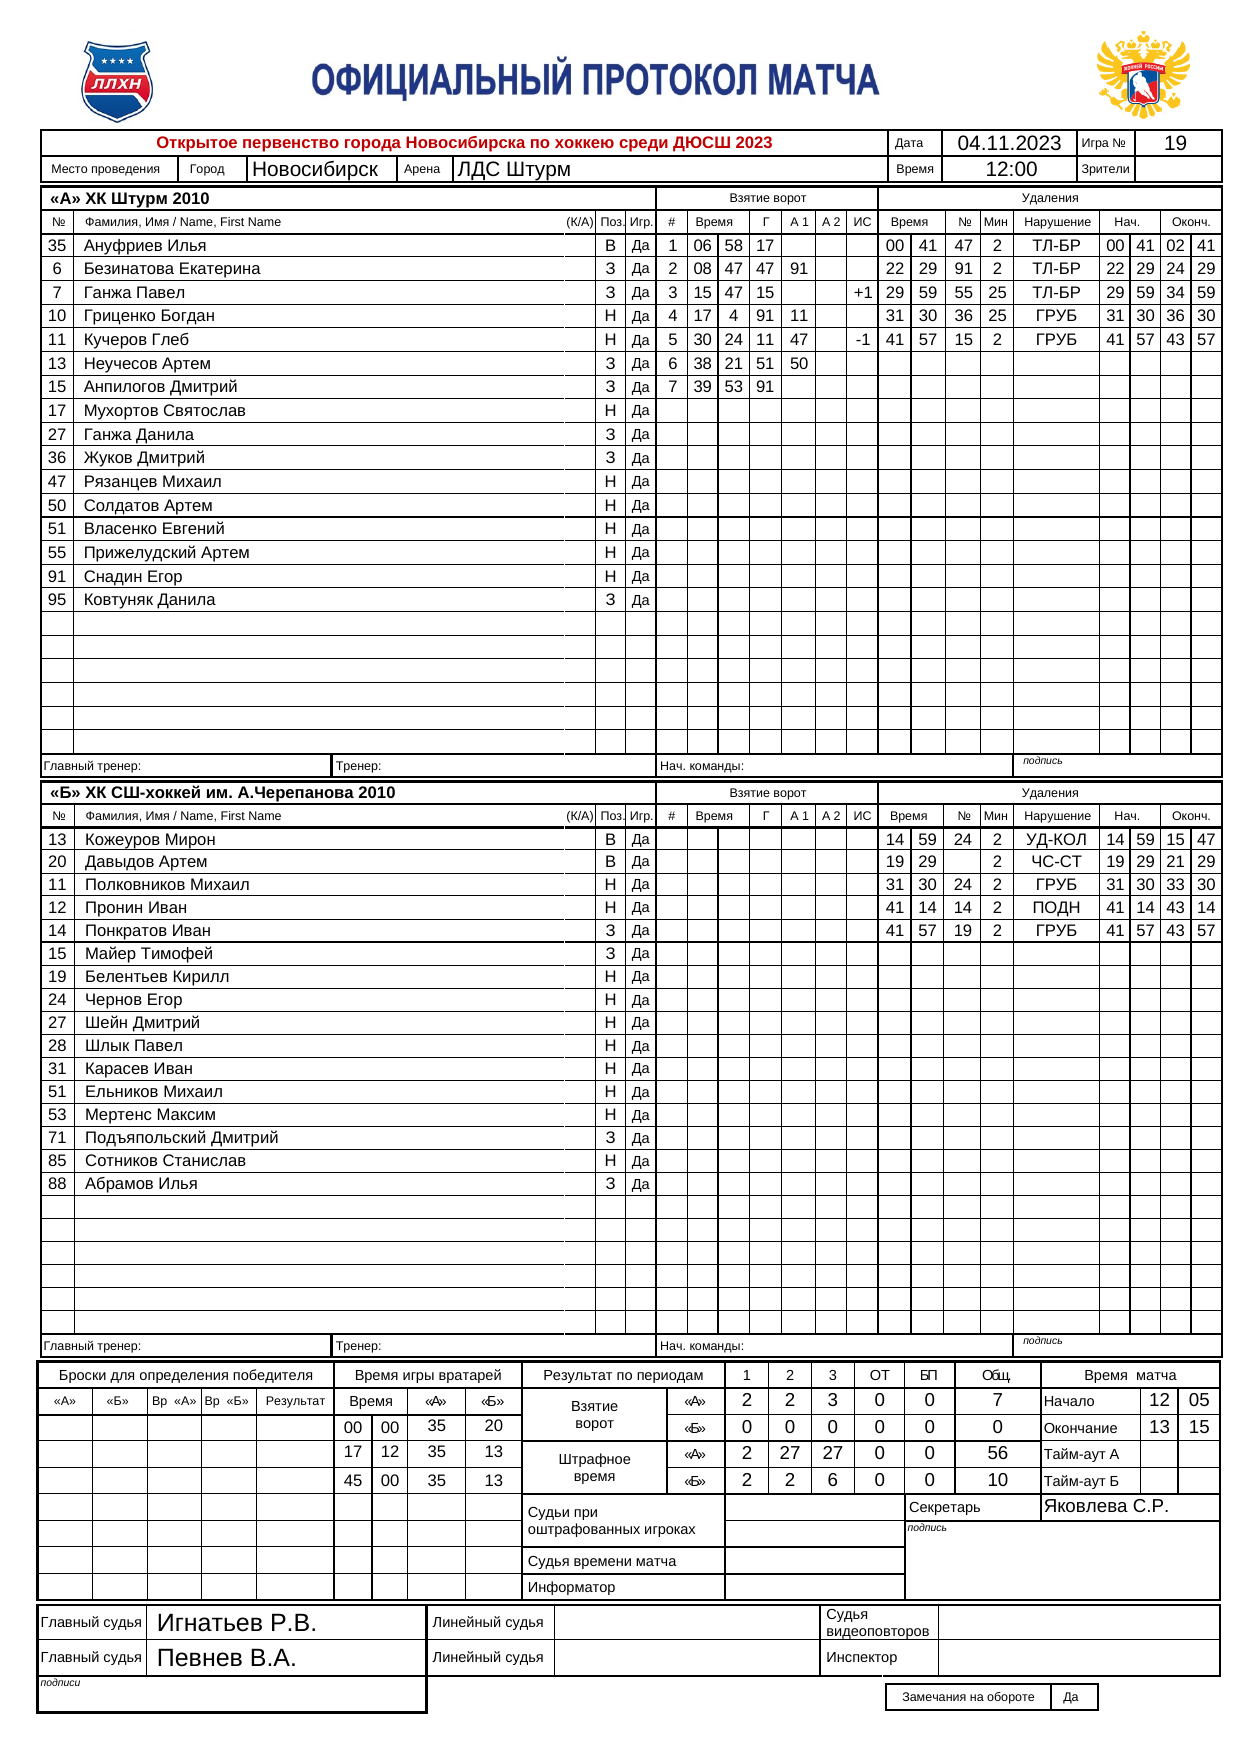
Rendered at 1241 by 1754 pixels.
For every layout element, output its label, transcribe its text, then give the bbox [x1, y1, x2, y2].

table_cell Снадин Егор [74, 565, 564, 587]
table_cell [912, 1035, 943, 1057]
table_cell [1192, 1288, 1221, 1310]
table_cell [750, 399, 781, 422]
table_cell [1100, 966, 1129, 987]
table_cell 15 [1161, 829, 1190, 849]
table_cell [719, 829, 749, 849]
table_cell 21 [1161, 850, 1190, 872]
table_cell [596, 1196, 625, 1218]
table_cell [657, 707, 687, 729]
table_cell [1161, 707, 1190, 729]
table_cell +1 [847, 281, 877, 303]
table_cell [782, 470, 815, 493]
table_cell [1014, 518, 1099, 540]
table_cell 2 [981, 850, 1013, 872]
table_header Взятие ворот [657, 783, 877, 803]
table_cell 41 [1131, 235, 1160, 256]
table_cell А 1 [782, 805, 815, 826]
table_cell [726, 1495, 904, 1520]
table_cell [879, 730, 910, 753]
table_cell [847, 470, 877, 493]
table_cell [1014, 730, 1099, 753]
table_cell [816, 446, 846, 469]
table_cell [1179, 1441, 1219, 1467]
table_cell [981, 1311, 1013, 1333]
table_cell [148, 1416, 201, 1440]
table_cell [782, 850, 815, 872]
table_cell 14 [912, 896, 943, 918]
table_cell [1100, 1012, 1129, 1033]
table_cell [912, 588, 945, 611]
table_cell [657, 943, 687, 964]
table_cell [847, 659, 877, 682]
table_cell Нач. команды: [657, 1335, 1012, 1356]
table_cell [657, 1196, 687, 1218]
table_cell [42, 659, 73, 682]
table_cell 56 [956, 1442, 1040, 1467]
table_cell [782, 659, 815, 682]
table_cell Да [626, 850, 655, 872]
table_cell [782, 1150, 815, 1172]
table_cell [688, 850, 717, 872]
table_cell 19 [1100, 850, 1129, 872]
table_cell [946, 565, 980, 587]
table_cell [1161, 943, 1190, 964]
table_cell [847, 588, 877, 611]
table_cell [74, 636, 564, 658]
table_cell [816, 1173, 846, 1195]
table_cell [257, 1574, 333, 1599]
table_cell [596, 1242, 625, 1264]
table_cell [816, 850, 846, 872]
table_cell [565, 565, 595, 587]
table_cell [373, 1521, 407, 1546]
table_cell 17 [688, 305, 717, 327]
table_cell [1100, 1058, 1129, 1079]
table_cell [1179, 1468, 1219, 1493]
table_header Броски для определения победителя [39, 1363, 333, 1387]
table_cell [1131, 966, 1160, 987]
table_cell [719, 636, 749, 658]
table_cell [1192, 730, 1221, 753]
table_cell [912, 352, 945, 374]
table_cell [719, 1265, 749, 1287]
table_cell [657, 588, 687, 611]
table_cell [1161, 989, 1190, 1011]
table_cell 31 [879, 874, 910, 895]
table_cell [626, 1311, 655, 1333]
table_cell [657, 683, 687, 706]
table_cell [1014, 683, 1099, 706]
table_header Время игры вратарей [335, 1363, 521, 1387]
table_cell Шлык Павел [75, 1035, 564, 1057]
table_cell [816, 636, 846, 658]
table_cell [1161, 966, 1190, 987]
table_cell [782, 1265, 815, 1287]
table_cell [847, 850, 877, 872]
table_cell [1131, 423, 1160, 445]
table_cell [726, 1575, 904, 1599]
table_cell [847, 235, 877, 256]
table_cell Секретарь [906, 1495, 1040, 1520]
table_cell 5 [657, 328, 687, 351]
table_cell [42, 730, 73, 753]
table_cell [946, 423, 980, 445]
table_cell [1136, 157, 1221, 181]
table_cell З [596, 943, 625, 964]
table_cell 11 [782, 305, 815, 327]
table_cell [1100, 1150, 1129, 1172]
table_cell [596, 683, 625, 706]
table_cell 29 [912, 850, 943, 872]
table_cell Да [626, 588, 655, 611]
table_cell 91 [946, 257, 980, 280]
table_cell [782, 612, 815, 634]
table_cell [626, 1242, 655, 1264]
table_cell [946, 707, 980, 729]
table_cell [750, 943, 781, 964]
table_cell [750, 446, 781, 469]
table_cell [719, 1104, 749, 1126]
table_cell [816, 352, 846, 374]
table_cell [1192, 1081, 1221, 1103]
table_cell [1131, 1035, 1160, 1057]
table_cell [879, 683, 910, 706]
table_cell [981, 1081, 1013, 1103]
table_cell [981, 1012, 1013, 1033]
table_cell Взятие ворот [523, 1389, 666, 1440]
table_cell [42, 636, 73, 658]
table_cell ГРУБ [1014, 328, 1099, 351]
table_cell [750, 470, 781, 493]
table_cell [816, 328, 846, 351]
table_cell [657, 874, 687, 895]
table_cell 13 [42, 352, 73, 374]
table_cell Понкратов Иван [75, 920, 564, 941]
table_cell подпись [1014, 755, 1221, 776]
table_cell [1014, 966, 1099, 987]
table_cell [1131, 1127, 1160, 1149]
table_cell [719, 446, 749, 469]
table_cell [688, 423, 717, 445]
table_cell [782, 588, 815, 611]
table_cell Нач. [1100, 211, 1160, 233]
table_cell [688, 1288, 717, 1310]
table_cell Да [626, 494, 655, 516]
table_cell Власенко Евгений [74, 518, 564, 540]
table_cell 7 [956, 1389, 1040, 1413]
table_cell 57 [912, 328, 945, 351]
table_cell 0 [769, 1415, 811, 1440]
table_cell [688, 874, 717, 895]
table_cell [782, 1081, 815, 1103]
table_cell [1161, 1012, 1190, 1033]
table_cell [565, 1035, 595, 1057]
table_cell [981, 541, 1013, 564]
table_cell Мин [981, 211, 1013, 233]
table_cell [39, 1574, 92, 1599]
table_cell 41 [1100, 896, 1129, 918]
table_cell 4 [719, 305, 749, 327]
table_header 3 [812, 1363, 854, 1387]
table_cell 31 [1100, 874, 1129, 895]
table_cell [565, 612, 595, 634]
table_cell [912, 636, 945, 658]
table_cell [719, 423, 749, 445]
table_cell Н [596, 399, 625, 422]
table_cell [912, 1219, 943, 1241]
table_cell [1192, 494, 1221, 516]
table_cell [1192, 1012, 1221, 1033]
table_cell Да [626, 423, 655, 445]
table_cell [1192, 943, 1221, 964]
table_cell [981, 494, 1013, 516]
table_cell [565, 707, 595, 729]
table_cell [565, 1127, 595, 1149]
table_cell [626, 612, 655, 634]
table_cell [847, 352, 877, 374]
table_cell 24 [944, 829, 980, 849]
table_cell [816, 707, 846, 729]
table_cell [879, 1127, 910, 1149]
table_header 2 [769, 1363, 811, 1387]
table_cell [688, 989, 717, 1011]
table_cell [1161, 352, 1190, 374]
table_cell [981, 989, 1013, 1011]
table_cell [847, 1127, 877, 1149]
table_cell 47 [782, 328, 815, 351]
table_cell [719, 1196, 749, 1218]
table_cell [847, 1196, 877, 1218]
table_cell [1192, 1242, 1221, 1264]
table_header Игра № [1078, 131, 1134, 155]
table_cell [688, 730, 717, 753]
table_cell Судья времени матча [523, 1548, 724, 1573]
table_cell Н [596, 565, 625, 587]
table_cell [1192, 1173, 1221, 1195]
table_cell 95 [42, 588, 73, 611]
table_cell [782, 896, 815, 918]
table_cell [719, 1242, 749, 1264]
table_cell «Б» [668, 1468, 724, 1493]
table_cell [657, 896, 687, 918]
table_cell [816, 612, 846, 634]
table_cell Поз. [596, 211, 625, 233]
table_cell [1161, 612, 1190, 634]
table_cell З [596, 423, 625, 445]
table_cell [782, 920, 815, 941]
table_cell 41 [879, 328, 910, 351]
table_cell [946, 399, 980, 422]
table_cell Главный тренер: [42, 1335, 330, 1356]
table_cell [688, 446, 717, 469]
table_cell [1131, 943, 1160, 964]
table_cell 34 [1161, 281, 1190, 303]
table_cell [688, 1127, 717, 1149]
table_cell Город [179, 157, 246, 181]
table_cell Да [626, 1035, 655, 1057]
table_cell [39, 1416, 92, 1440]
table_cell [981, 352, 1013, 374]
table_cell [657, 730, 687, 753]
table_cell № [946, 211, 980, 233]
table_header ОТ [855, 1363, 904, 1387]
table_cell [912, 1012, 943, 1033]
table_cell [944, 1150, 980, 1172]
table_cell [1192, 636, 1221, 658]
table_cell [1131, 1173, 1160, 1195]
table_cell [719, 470, 749, 493]
table_cell 24 [944, 874, 980, 895]
table_cell [1131, 1196, 1160, 1218]
table_cell [782, 518, 815, 540]
table_cell [816, 494, 846, 516]
table_cell [782, 1035, 815, 1057]
table_cell 2 [726, 1442, 768, 1467]
table_cell [816, 1288, 846, 1310]
table_cell Н [596, 989, 625, 1011]
table_cell [847, 707, 877, 729]
table_cell [39, 1468, 92, 1493]
table_cell [1161, 1219, 1190, 1241]
table_cell 31 [879, 305, 910, 327]
table_cell [93, 1574, 147, 1599]
table_cell 45 [335, 1468, 371, 1493]
table_cell Н [596, 328, 625, 351]
table_cell [202, 1547, 256, 1573]
table_cell 41 [879, 920, 910, 941]
table_cell [93, 1521, 147, 1546]
table_cell 85 [42, 1150, 74, 1172]
table_cell [816, 1219, 846, 1241]
table_cell [1161, 1104, 1190, 1126]
table_cell [782, 399, 815, 422]
table_cell [719, 1058, 749, 1079]
table_cell [847, 683, 877, 706]
table_cell [1014, 659, 1099, 682]
table_cell [750, 683, 781, 706]
table_cell [816, 989, 846, 1011]
table_cell ГРУБ [1014, 874, 1099, 895]
table_cell 35 [408, 1441, 465, 1467]
table_cell 27 [769, 1442, 811, 1467]
table_cell 43 [1161, 328, 1190, 351]
table_cell А 2 [816, 211, 846, 233]
table_cell 20 [466, 1416, 521, 1440]
table_cell З [596, 281, 625, 303]
table_cell 2 [981, 235, 1013, 256]
table_cell [719, 1311, 749, 1333]
table_cell 91 [750, 305, 781, 327]
table_cell [565, 494, 595, 516]
table_cell З [596, 376, 625, 398]
table_cell [816, 1242, 846, 1264]
table_cell [1141, 1468, 1177, 1493]
table_cell [657, 1012, 687, 1033]
table_cell [1100, 376, 1129, 398]
table_cell [981, 470, 1013, 493]
table_cell [879, 1150, 910, 1172]
table_cell [939, 1640, 1219, 1675]
table_cell [93, 1468, 147, 1493]
table_cell Тайм-аут Б [1042, 1468, 1140, 1493]
table_cell [39, 1521, 92, 1546]
table_cell «А» [668, 1389, 724, 1413]
table_cell [257, 1521, 333, 1546]
table_cell [782, 1173, 815, 1195]
table_cell [1100, 423, 1129, 445]
table_cell Безинатова Екатерина [74, 257, 564, 280]
table_cell 47 [946, 235, 980, 256]
table_cell [74, 683, 564, 706]
table_cell Тренер: [333, 755, 655, 776]
table_cell «А» [408, 1389, 465, 1413]
table_cell [565, 874, 595, 895]
table_cell [981, 565, 1013, 587]
table_cell «Б» [668, 1415, 724, 1440]
table_cell [39, 1494, 92, 1520]
table_cell 0 [855, 1442, 904, 1467]
table_cell [1131, 636, 1160, 658]
table_cell [750, 1127, 781, 1149]
table_cell 24 [719, 328, 749, 351]
table_cell [688, 1150, 717, 1172]
table_cell [879, 612, 910, 634]
table_cell [879, 1035, 910, 1057]
table_cell [1100, 636, 1129, 658]
table_cell [42, 1311, 74, 1333]
table_cell [596, 1311, 625, 1333]
table_cell Да [626, 328, 655, 351]
table_cell [565, 896, 595, 918]
table_cell [782, 376, 815, 398]
table_cell [847, 1058, 877, 1079]
table_cell [782, 1104, 815, 1126]
table_cell [1192, 707, 1221, 729]
table_cell [912, 470, 945, 493]
table_cell [946, 659, 980, 682]
table_header 04.11.2023 [943, 131, 1076, 155]
table_cell [688, 399, 717, 422]
table_cell [408, 1494, 465, 1520]
table_cell [565, 1012, 595, 1033]
table_cell Шейн Дмитрий [75, 1012, 564, 1033]
table_cell [1131, 1242, 1160, 1264]
table_cell 12 [42, 896, 74, 918]
table_cell [1192, 541, 1221, 564]
table_cell [335, 1521, 371, 1546]
table_cell [202, 1574, 256, 1599]
table_cell 36 [1161, 305, 1190, 327]
table_cell [657, 1288, 687, 1310]
table_cell [565, 920, 595, 941]
table_cell Да [626, 1150, 655, 1172]
table_cell [816, 966, 846, 987]
table_cell [1192, 659, 1221, 682]
table_cell 57 [1192, 920, 1221, 941]
table_cell [688, 920, 717, 941]
table_cell 59 [912, 829, 943, 849]
table_cell [1100, 1265, 1129, 1287]
table_cell [688, 612, 717, 634]
table_cell [981, 707, 1013, 729]
table_cell [688, 1173, 717, 1195]
table_cell 14 [1131, 896, 1160, 918]
table_cell # [657, 805, 687, 826]
table_cell [946, 612, 980, 634]
table_cell [1014, 1288, 1099, 1310]
table_cell [719, 966, 749, 987]
table_cell [912, 494, 945, 516]
table_cell [1161, 1127, 1190, 1149]
table_cell Нач. [1100, 805, 1160, 826]
table_cell [847, 730, 877, 753]
table_cell [847, 920, 877, 941]
table_cell [750, 1311, 781, 1333]
table_cell [1161, 1242, 1190, 1264]
table_cell [782, 1242, 815, 1264]
table_cell [719, 399, 749, 422]
table_cell Штрафное время [523, 1442, 666, 1493]
table_cell 22 [1100, 257, 1129, 280]
table_cell 71 [42, 1127, 74, 1149]
table_cell [719, 943, 749, 964]
table_cell 11 [42, 328, 73, 351]
table_cell 41 [1192, 235, 1221, 256]
table_cell [1131, 1012, 1160, 1033]
table_cell [1100, 565, 1129, 587]
table_cell Главный тренер: [42, 755, 330, 776]
table_cell Да [626, 1058, 655, 1079]
table_cell [981, 659, 1013, 682]
table_cell [847, 1081, 877, 1103]
table_cell [816, 1058, 846, 1079]
table_cell Зрители [1078, 157, 1134, 181]
table_cell [816, 305, 846, 327]
table_cell [981, 1150, 1013, 1172]
table_cell [75, 1288, 564, 1310]
table_cell [782, 281, 815, 303]
table_cell [847, 1012, 877, 1033]
table_cell 29 [1100, 281, 1129, 303]
table_cell Нарушение [1014, 805, 1099, 826]
table_cell [750, 494, 781, 516]
table_cell [1192, 423, 1221, 445]
table_cell [1014, 446, 1099, 469]
table_cell 19 [944, 920, 980, 941]
table_cell [148, 1574, 201, 1599]
table_cell [555, 1640, 819, 1675]
table_cell [1192, 588, 1221, 611]
table_cell «Б » [466, 1389, 521, 1413]
table_cell [565, 281, 595, 303]
table_cell [657, 470, 687, 493]
table_cell [946, 541, 980, 564]
table_cell [1131, 1104, 1160, 1126]
table_cell Да [626, 446, 655, 469]
table_cell Мухортов Святослав [74, 399, 564, 422]
table_cell [657, 565, 687, 587]
table_cell [816, 399, 846, 422]
table_cell Да [626, 565, 655, 587]
table_cell [879, 1058, 910, 1079]
table_cell [847, 943, 877, 964]
table_cell ГРУБ [1014, 305, 1099, 327]
table_cell 91 [750, 376, 781, 398]
table_header Взятие ворот [657, 188, 877, 209]
table_cell 39 [688, 376, 717, 398]
table_cell [981, 943, 1013, 964]
table_cell [750, 1035, 781, 1057]
table_cell [816, 1081, 846, 1103]
table_cell [657, 399, 687, 422]
table_cell 13 [42, 829, 74, 849]
table_cell [565, 328, 595, 351]
table_cell Н [596, 305, 625, 327]
table_cell 7 [657, 376, 687, 398]
table_cell [981, 636, 1013, 658]
table_cell 6 [812, 1468, 854, 1493]
table_cell [816, 730, 846, 753]
table_cell [816, 541, 846, 564]
table_cell [944, 1311, 980, 1333]
table_cell [782, 235, 815, 256]
table_cell [657, 1127, 687, 1149]
table_cell [847, 1265, 877, 1287]
table_cell 2 [981, 829, 1013, 849]
table_header Результат по периодам [523, 1363, 724, 1387]
table_cell [782, 541, 815, 564]
table_cell [946, 518, 980, 540]
table_cell [1131, 659, 1160, 682]
table_cell [883, 1677, 1220, 1681]
table_cell [847, 1219, 877, 1241]
table_cell [879, 1311, 910, 1333]
table_cell [565, 659, 595, 682]
table_cell [1192, 683, 1221, 706]
table_cell [719, 920, 749, 941]
table_cell 57 [1131, 328, 1160, 351]
table_cell [719, 1035, 749, 1057]
table_cell 7 [42, 281, 73, 303]
table_cell [1100, 588, 1129, 611]
table_cell [981, 966, 1013, 987]
table_cell [565, 829, 595, 849]
table_cell [719, 989, 749, 1011]
table_cell [847, 989, 877, 1011]
table_cell Да [626, 518, 655, 540]
table_cell [1161, 423, 1190, 445]
table_cell [912, 707, 945, 729]
table_cell [626, 1196, 655, 1218]
table_cell [782, 423, 815, 445]
table_cell [981, 1173, 1013, 1195]
table_cell 12:00 [943, 157, 1076, 181]
table_cell [373, 1574, 407, 1599]
table_cell [1192, 1150, 1221, 1172]
table_cell [657, 1173, 687, 1195]
table_cell [148, 1521, 201, 1546]
table_cell [816, 1150, 846, 1172]
table_cell Тайм-аут А [1042, 1441, 1140, 1467]
table_cell [782, 943, 815, 964]
table_cell [1014, 1012, 1099, 1033]
table_cell [1100, 1242, 1129, 1264]
table_cell [565, 1311, 595, 1333]
table_cell [879, 707, 910, 729]
table_cell [688, 1311, 717, 1333]
table_cell З [596, 257, 625, 280]
table_cell ТЛ-БР [1014, 281, 1099, 303]
table_cell [750, 1081, 781, 1103]
table_cell [1100, 1081, 1129, 1103]
table_header БП [905, 1363, 954, 1387]
table_cell 30 [1131, 874, 1160, 895]
table_cell Неучесов Артем [74, 352, 564, 374]
table_cell [981, 1058, 1013, 1079]
table_cell [750, 730, 781, 753]
table_cell [981, 399, 1013, 422]
table_cell [879, 352, 910, 374]
table_cell [1161, 446, 1190, 469]
table_cell Да [626, 1104, 655, 1126]
table_cell [944, 966, 980, 987]
table_cell 55 [946, 281, 980, 303]
table_cell [42, 612, 73, 634]
table_cell [912, 989, 943, 1011]
table_cell З [596, 588, 625, 611]
table_cell [1192, 376, 1221, 398]
table_cell Поз. [596, 805, 625, 826]
table_cell [42, 707, 73, 729]
table_cell [1131, 494, 1160, 516]
table_cell [565, 966, 595, 987]
table_cell [1100, 1196, 1129, 1218]
table_cell [1014, 1104, 1099, 1126]
table_cell [816, 1104, 846, 1126]
table_cell 25 [981, 281, 1013, 303]
table_cell [782, 1311, 815, 1333]
table_cell Вр «А» [148, 1389, 201, 1413]
table_cell [688, 683, 717, 706]
table_cell Кожеуров Мирон [75, 829, 564, 849]
table_cell Время [688, 211, 749, 233]
table_cell [782, 1058, 815, 1079]
table_cell [39, 1547, 92, 1573]
table_cell [1100, 1127, 1129, 1149]
table_cell [257, 1494, 333, 1520]
table_cell [719, 1081, 749, 1103]
table_cell 58 [719, 235, 749, 256]
table_cell [1131, 446, 1160, 469]
table_cell 0 [855, 1415, 904, 1440]
table_cell [565, 305, 595, 327]
table_cell # [657, 211, 687, 233]
table_cell [466, 1574, 521, 1599]
table_cell [1014, 612, 1099, 634]
table_cell 30 [1192, 305, 1221, 327]
table_cell [42, 1219, 74, 1241]
table_cell [1014, 399, 1099, 422]
table_cell [847, 1242, 877, 1264]
table_cell 43 [1161, 920, 1190, 941]
table_header Удаления [879, 783, 1221, 803]
table_cell [847, 423, 877, 445]
table_cell 59 [1192, 281, 1221, 303]
table_cell Оконч. [1161, 211, 1221, 233]
table_cell [946, 446, 980, 469]
table_cell В [596, 850, 625, 872]
table_cell 12 [1141, 1389, 1177, 1413]
table_cell [847, 636, 877, 658]
table_cell [335, 1494, 371, 1520]
table_cell [1131, 707, 1160, 729]
table_cell [1192, 1035, 1221, 1057]
table_cell Да [626, 305, 655, 327]
table_cell [565, 352, 595, 374]
table_cell [1014, 541, 1099, 564]
table_cell 30 [912, 305, 945, 327]
table_cell [565, 1242, 595, 1264]
table_cell [879, 494, 910, 516]
table_cell 53 [719, 376, 749, 398]
table_cell [782, 446, 815, 469]
table_cell [946, 683, 980, 706]
table_cell [1192, 399, 1221, 422]
table_cell [719, 1219, 749, 1241]
table_cell Белентьев Кирилл [75, 966, 564, 987]
table_cell [750, 850, 781, 872]
table_cell Н [596, 470, 625, 493]
table_cell 29 [1131, 257, 1160, 280]
table_cell № [42, 211, 73, 233]
table_cell [1100, 1035, 1129, 1057]
table_cell З [596, 446, 625, 469]
table_cell [912, 399, 945, 422]
table_cell [912, 1150, 943, 1172]
table_cell [596, 612, 625, 634]
table_cell [879, 446, 910, 469]
table_cell 38 [688, 352, 717, 374]
table_cell [816, 829, 846, 849]
table_cell [1192, 352, 1221, 374]
table_cell [657, 1081, 687, 1103]
table_cell [750, 707, 781, 729]
table_cell 27 [812, 1442, 854, 1467]
table_cell [657, 1104, 687, 1126]
table_cell [1099, 1682, 1220, 1711]
table_cell [1014, 989, 1099, 1011]
table_cell [750, 966, 781, 987]
table_cell № [944, 805, 980, 826]
table_cell 15 [42, 943, 74, 964]
table_cell [565, 376, 595, 398]
table_cell [912, 612, 945, 634]
table_cell [257, 1416, 333, 1440]
table_cell [782, 966, 815, 987]
table_cell [1100, 612, 1129, 634]
table_cell [879, 943, 910, 964]
table_cell [912, 541, 945, 564]
table_cell [726, 1521, 904, 1546]
table_cell 51 [750, 352, 781, 374]
table_cell [1161, 399, 1190, 422]
table_cell 22 [879, 257, 910, 280]
table_cell 10 [42, 305, 73, 327]
table_cell [657, 1150, 687, 1172]
table_cell [816, 423, 846, 445]
table_cell З [596, 1127, 625, 1149]
table_cell [944, 1081, 980, 1103]
table_cell [782, 1219, 815, 1241]
table_cell «Б» [93, 1389, 147, 1413]
table_cell 17 [335, 1441, 371, 1467]
table_cell [1192, 470, 1221, 493]
table_cell Ганжа Павел [74, 281, 564, 303]
table_cell Судьи при оштрафованных игроках [523, 1495, 724, 1546]
table_cell [1192, 1058, 1221, 1079]
table_cell [1161, 1173, 1190, 1195]
table_cell [719, 1288, 749, 1310]
table_cell [1014, 1173, 1099, 1195]
table_cell [816, 1196, 846, 1218]
table_cell [816, 376, 846, 398]
table_cell подпись [906, 1522, 1219, 1599]
table_cell 15 [946, 328, 980, 351]
table_cell [626, 730, 655, 753]
table_cell [1192, 518, 1221, 540]
table_cell 27 [42, 423, 73, 445]
table_cell [944, 1288, 980, 1310]
table_cell 47 [1192, 829, 1221, 849]
table_cell -1 [847, 328, 877, 351]
table_cell [688, 1242, 717, 1264]
table_cell [1161, 1265, 1190, 1287]
table_cell 0 [726, 1415, 768, 1440]
table_cell [42, 1242, 74, 1264]
table_cell 29 [1192, 257, 1221, 280]
table_cell [750, 896, 781, 918]
table_cell Ельников Михаил [75, 1081, 564, 1103]
table_cell [750, 1012, 781, 1033]
picture [5, 28, 1197, 129]
table_cell [1100, 1219, 1129, 1241]
table_cell № [42, 805, 74, 826]
table_cell [596, 707, 625, 729]
table_cell [1100, 1288, 1129, 1310]
table_cell [1161, 376, 1190, 398]
table_cell [946, 636, 980, 658]
table_cell [688, 1265, 717, 1287]
table_cell Время [879, 211, 945, 233]
table_cell [1161, 683, 1190, 706]
table_cell [847, 305, 877, 327]
table_cell [946, 470, 980, 493]
table_cell [1161, 1035, 1190, 1057]
table_cell [657, 612, 687, 634]
table_cell Фамилия, Имя / Name, First Name [75, 805, 565, 826]
table_cell [74, 707, 564, 729]
table_cell [1131, 1288, 1160, 1310]
table_cell [912, 966, 943, 987]
table_cell 17 [42, 399, 73, 422]
table_cell 1 [657, 235, 687, 256]
table_cell [1014, 1265, 1099, 1287]
table_cell [75, 1219, 564, 1241]
table_cell 6 [42, 257, 73, 280]
table_cell [1131, 399, 1160, 422]
table_cell 35 [408, 1468, 465, 1493]
table_cell [466, 1547, 521, 1573]
table_cell [944, 1104, 980, 1126]
table_cell [657, 636, 687, 658]
table_cell [1014, 1035, 1099, 1057]
table_cell [782, 565, 815, 587]
table_cell [1014, 636, 1099, 658]
table_cell 59 [912, 281, 945, 303]
table_cell 0 [812, 1415, 854, 1440]
table_cell [944, 850, 980, 872]
table_cell [981, 730, 1013, 753]
table_cell [565, 1104, 595, 1126]
table_cell Пронин Иван [75, 896, 564, 918]
table_cell [782, 707, 815, 729]
table_cell Прижелудский Артем [74, 541, 564, 564]
table_cell [879, 1104, 910, 1126]
table_cell [565, 989, 595, 1011]
table_cell [657, 1265, 687, 1287]
table_cell [981, 1242, 1013, 1264]
table_cell [847, 1288, 877, 1310]
table_cell [879, 659, 910, 682]
table_header «Б» ХК СШ-хоккей им. А.Черепанова 2010 [42, 783, 655, 803]
table_cell З [596, 1173, 625, 1195]
table_cell [1131, 989, 1160, 1011]
table_cell [565, 1173, 595, 1195]
table_cell [816, 257, 846, 280]
table_cell [719, 1012, 749, 1033]
table_cell [75, 1242, 564, 1264]
table_cell УД-КОЛ [1014, 829, 1099, 849]
table_cell 19 [879, 850, 910, 872]
table_cell [565, 683, 595, 706]
table_cell 14 [944, 896, 980, 918]
table_cell [688, 518, 717, 540]
table_cell [981, 446, 1013, 469]
table_cell [750, 1058, 781, 1079]
table_cell Анпилогов Дмитрий [74, 376, 564, 398]
table_cell [1100, 446, 1129, 469]
table_cell Н [596, 874, 625, 895]
table_cell [565, 541, 595, 564]
table_cell [879, 1288, 910, 1310]
table_header Время матча [1042, 1363, 1219, 1387]
table_cell Кучеров Глеб [74, 328, 564, 351]
table_cell Да [626, 943, 655, 964]
table_cell 14 [42, 920, 74, 941]
table_cell 31 [1100, 305, 1129, 327]
table_cell [93, 1441, 147, 1467]
table_cell 00 [1100, 235, 1129, 256]
table_cell 11 [42, 874, 74, 895]
table_cell З [596, 920, 625, 941]
table_cell [782, 1127, 815, 1149]
table_cell Карасев Иван [75, 1058, 564, 1079]
table_cell [782, 1012, 815, 1033]
table_cell [847, 494, 877, 516]
table_cell [782, 730, 815, 753]
table_cell 27 [42, 1012, 74, 1033]
table_cell Да [626, 1127, 655, 1149]
table_cell [912, 1196, 943, 1218]
table_cell [816, 659, 846, 682]
table_cell 2 [981, 257, 1013, 280]
table_cell [816, 920, 846, 941]
table_cell [1131, 588, 1160, 611]
table_cell [981, 376, 1013, 398]
table_cell [912, 423, 945, 445]
table_cell 25 [981, 305, 1013, 327]
table_cell [750, 1242, 781, 1264]
table_cell [944, 1265, 980, 1287]
table_cell [257, 1441, 333, 1467]
table_cell [1131, 1081, 1160, 1103]
table_cell [719, 1150, 749, 1172]
table_cell 2 [981, 874, 1013, 895]
table_header Дата [889, 131, 941, 155]
table_cell Да [626, 1012, 655, 1033]
table_cell [847, 1150, 877, 1172]
table_cell [1161, 1196, 1190, 1218]
table_cell 29 [1131, 850, 1160, 872]
table_cell Да [626, 541, 655, 564]
table_header Удаления [879, 188, 1221, 209]
table_cell Да [626, 1173, 655, 1195]
table_cell [981, 1219, 1013, 1241]
table_cell [879, 1242, 910, 1264]
table_cell [912, 730, 945, 753]
table_cell [981, 612, 1013, 634]
table_cell [626, 1219, 655, 1241]
table_cell [1014, 1242, 1099, 1264]
table_cell [42, 1196, 74, 1218]
table_cell [1161, 518, 1190, 540]
table_cell 41 [879, 896, 910, 918]
table_cell 3 [812, 1389, 854, 1413]
table_cell [257, 1547, 333, 1573]
table_cell [1161, 541, 1190, 564]
table_cell [657, 446, 687, 469]
table_cell [657, 1219, 687, 1241]
table_cell [912, 1127, 943, 1149]
table_cell [42, 683, 73, 706]
table_cell [912, 565, 945, 587]
table_cell [74, 612, 564, 634]
table_cell [1161, 470, 1190, 493]
table_cell Инспектор [821, 1640, 938, 1675]
table_cell [1192, 1311, 1221, 1333]
table_cell 00 [373, 1468, 407, 1493]
table_cell 47 [719, 257, 749, 280]
table_cell [1014, 1081, 1099, 1103]
table_cell [782, 683, 815, 706]
table_cell [879, 376, 910, 398]
table_cell Да [626, 920, 655, 941]
table_cell [565, 399, 595, 422]
table_cell Да [626, 399, 655, 422]
table_cell [39, 1441, 92, 1467]
table_cell 2 [981, 920, 1013, 941]
table_cell [466, 1494, 521, 1520]
table_cell [946, 376, 980, 398]
table_cell 36 [946, 305, 980, 327]
table_cell [981, 423, 1013, 445]
table_cell [1161, 1150, 1190, 1172]
table_cell 2 [769, 1468, 811, 1493]
table_cell [719, 896, 749, 918]
table_cell 15 [750, 281, 781, 303]
table_cell В [596, 235, 625, 256]
table_cell [782, 636, 815, 658]
table_cell [847, 446, 877, 469]
table_cell 50 [42, 494, 73, 516]
table_cell (К/А) [565, 211, 595, 233]
table_cell Да [626, 829, 655, 849]
table_cell 2 [981, 328, 1013, 351]
table_cell [1192, 1127, 1221, 1149]
table_cell [148, 1494, 201, 1520]
table_cell [782, 829, 815, 849]
table_cell Н [596, 896, 625, 918]
table_cell Н [596, 1035, 625, 1057]
table_cell [750, 518, 781, 540]
table_cell [1192, 966, 1221, 987]
table_cell [816, 470, 846, 493]
table_cell Майер Тимофей [75, 943, 564, 964]
table_cell Н [596, 966, 625, 987]
table_cell 3 [657, 281, 687, 303]
table_cell 47 [42, 470, 73, 493]
table_cell Чернов Егор [75, 989, 564, 1011]
table_cell [879, 470, 910, 493]
table_cell [657, 966, 687, 987]
table_cell Г [750, 211, 781, 233]
table_cell [565, 446, 595, 469]
table_cell [879, 541, 910, 564]
table_cell [1131, 683, 1160, 706]
table_cell 47 [750, 257, 781, 280]
table_cell [879, 1196, 910, 1218]
table_cell Н [596, 518, 625, 540]
table_cell [1161, 494, 1190, 516]
table_cell [688, 636, 717, 658]
table_cell [847, 565, 877, 587]
table_cell 13 [466, 1468, 521, 1493]
table_cell [1131, 541, 1160, 564]
table_cell [657, 1035, 687, 1057]
table_cell 59 [1131, 281, 1160, 303]
table_cell [1161, 565, 1190, 587]
table_cell [946, 352, 980, 374]
table_header Замечания на обороте [887, 1685, 1050, 1709]
table_cell [719, 1127, 749, 1149]
table_cell [719, 494, 749, 516]
table_cell [816, 235, 846, 256]
table_cell [1014, 707, 1099, 729]
table_cell ИС [847, 211, 877, 233]
table_cell Яковлева С.Р. [1042, 1495, 1219, 1520]
table_cell Игнатьев Р.В. [147, 1606, 425, 1639]
table_cell [847, 829, 877, 849]
table_cell [847, 874, 877, 895]
table_cell 0 [855, 1468, 904, 1493]
table_cell [1014, 494, 1099, 516]
table_cell [726, 1548, 904, 1573]
table_cell [750, 423, 781, 445]
table_cell 88 [42, 1173, 74, 1195]
table_cell Линейный судья [428, 1606, 554, 1639]
table_cell Главный судья [39, 1606, 146, 1639]
table_cell [1014, 943, 1099, 964]
table_cell [42, 1288, 74, 1310]
table_cell [944, 1242, 980, 1264]
table_cell Время [335, 1389, 407, 1413]
table_cell [565, 470, 595, 493]
table_cell [879, 565, 910, 587]
table_cell [1192, 612, 1221, 634]
table_cell ЧС-СТ [1014, 850, 1099, 872]
table_cell [565, 257, 595, 280]
table_cell Да [626, 235, 655, 256]
table_cell 00 [335, 1416, 371, 1440]
table_cell [981, 518, 1013, 540]
table_cell [202, 1494, 256, 1520]
table_cell [879, 588, 910, 611]
table_cell А 1 [782, 211, 815, 233]
table_cell Нарушение [1014, 211, 1099, 233]
table_cell [1131, 352, 1160, 374]
table_cell [688, 659, 717, 682]
table_cell [688, 1012, 717, 1033]
table_cell [719, 1173, 749, 1195]
table_cell [816, 565, 846, 587]
table_cell [1161, 1058, 1190, 1079]
table_cell [1131, 612, 1160, 634]
table_cell Оконч. [1161, 805, 1221, 826]
table_cell 31 [42, 1058, 74, 1079]
table_cell [816, 281, 846, 303]
table_cell [657, 989, 687, 1011]
table_cell 2 [981, 896, 1013, 918]
table_cell [657, 518, 687, 540]
table_cell [657, 829, 687, 849]
table_cell [719, 707, 749, 729]
table_cell [1100, 943, 1129, 964]
table_cell 20 [42, 850, 74, 872]
table_cell 0 [956, 1415, 1040, 1440]
table_cell З [596, 352, 625, 374]
table_cell [1131, 376, 1160, 398]
table_cell 55 [42, 541, 73, 564]
table_cell [565, 1288, 595, 1310]
table_cell [1014, 423, 1099, 445]
table_cell Да [626, 376, 655, 398]
table_cell Гриценко Богдан [74, 305, 564, 327]
table_cell 35 [408, 1416, 465, 1440]
table_cell [688, 494, 717, 516]
table_cell ТЛ-БР [1014, 257, 1099, 280]
table_cell [981, 1127, 1013, 1149]
table_cell [1131, 470, 1160, 493]
table_cell [816, 1265, 846, 1287]
table_cell Да [626, 874, 655, 895]
table_cell 06 [688, 235, 717, 256]
table_cell [912, 1081, 943, 1103]
table_cell Да [626, 1081, 655, 1103]
table_cell Время [879, 805, 943, 826]
table_cell 43 [1161, 896, 1190, 918]
table_cell [408, 1574, 465, 1599]
table_cell [148, 1468, 201, 1493]
table_cell [1131, 1150, 1160, 1172]
table_cell «А» [39, 1389, 92, 1413]
table_cell Солдатов Артем [74, 494, 564, 516]
table_cell [750, 1104, 781, 1126]
table_cell [1100, 352, 1129, 374]
table_cell [408, 1547, 465, 1573]
table_cell [944, 943, 980, 964]
table_cell [565, 1196, 595, 1218]
table_cell [912, 446, 945, 469]
table_cell [408, 1521, 465, 1546]
table_cell ГРУБ [1014, 920, 1099, 941]
table_cell [912, 1058, 943, 1079]
table_cell [816, 874, 846, 895]
table_cell 0 [855, 1389, 904, 1413]
table_cell [688, 1035, 717, 1057]
table_cell [847, 1311, 877, 1333]
table_cell [1014, 1127, 1099, 1149]
table_cell [879, 1081, 910, 1103]
table_cell [626, 659, 655, 682]
table_cell Место проведения [42, 157, 177, 181]
table_cell [565, 636, 595, 658]
table_cell 4 [657, 305, 687, 327]
table_cell [657, 920, 687, 941]
table_cell 30 [912, 874, 943, 895]
table_cell [944, 1035, 980, 1057]
table_cell [782, 874, 815, 895]
table_cell [1014, 565, 1099, 587]
table_cell [565, 943, 595, 964]
table_cell [946, 494, 980, 516]
table_cell [981, 683, 1013, 706]
table_cell 13 [1141, 1415, 1177, 1440]
table_cell 21 [719, 352, 749, 374]
table_cell [816, 1311, 846, 1333]
table_cell [847, 541, 877, 564]
table_cell Новосибирск [248, 157, 396, 181]
table_cell Сотников Станислав [75, 1150, 564, 1172]
table_header Да [1052, 1685, 1097, 1709]
table_cell подпись [1014, 1335, 1221, 1356]
table_cell 0 [905, 1389, 954, 1413]
table_cell [944, 1219, 980, 1241]
table_cell [1192, 1196, 1221, 1218]
table_cell [596, 659, 625, 682]
table_cell [688, 1081, 717, 1103]
table_cell [719, 565, 749, 587]
table_cell [75, 1311, 564, 1333]
table_cell [912, 1104, 943, 1126]
table_cell [1192, 989, 1221, 1011]
table_cell 33 [1161, 874, 1190, 895]
table_cell [719, 683, 749, 706]
table_cell Результат [257, 1389, 333, 1413]
table_cell Арена [398, 157, 452, 181]
table_header Общ. [956, 1363, 1040, 1387]
table_cell [944, 1127, 980, 1149]
table_cell [750, 565, 781, 587]
table_cell [1014, 352, 1099, 374]
table_cell [688, 588, 717, 611]
table_cell [912, 683, 945, 706]
table_cell 00 [373, 1416, 407, 1440]
table_cell 29 [912, 257, 945, 280]
table_cell [750, 1173, 781, 1195]
table_cell [816, 588, 846, 611]
table_cell [719, 730, 749, 753]
table_cell [750, 1150, 781, 1172]
table_cell Да [626, 352, 655, 374]
table_cell [944, 1012, 980, 1033]
table_cell [912, 376, 945, 398]
table_cell [596, 1219, 625, 1241]
table_cell [847, 612, 877, 634]
table_cell [1141, 1441, 1177, 1467]
table_cell [466, 1521, 521, 1546]
table_cell [1161, 659, 1190, 682]
table_cell [93, 1494, 147, 1520]
table_cell [847, 376, 877, 398]
table_cell [946, 730, 980, 753]
table_cell [1100, 541, 1129, 564]
table_cell [750, 829, 781, 849]
table_cell [816, 1127, 846, 1149]
table_cell [1192, 1104, 1221, 1126]
table_cell 53 [42, 1104, 74, 1126]
table_cell [42, 1265, 74, 1287]
table_cell [1161, 636, 1190, 658]
table_cell [657, 494, 687, 516]
table_cell 41 [1100, 328, 1129, 351]
table_cell 15 [688, 281, 717, 303]
table_cell Давыдов Артем [75, 850, 564, 872]
table_cell [688, 1058, 717, 1079]
table_cell [1100, 989, 1129, 1011]
table_cell [688, 707, 717, 729]
table_cell [912, 518, 945, 540]
table_cell Ануфриев Илья [74, 235, 564, 256]
table_cell [719, 588, 749, 611]
table_cell В [596, 829, 625, 849]
table_cell [202, 1416, 256, 1440]
table_cell [565, 235, 595, 256]
table_cell Линейный судья [428, 1640, 554, 1675]
table_cell [1161, 1311, 1190, 1333]
table_cell [1192, 446, 1221, 469]
table_cell [912, 1311, 943, 1333]
table_cell [1014, 1150, 1099, 1172]
table_cell [688, 943, 717, 964]
table_cell Окончание [1042, 1415, 1140, 1440]
table_cell ТЛ-БР [1014, 235, 1099, 256]
table_cell 29 [879, 281, 910, 303]
table_cell [879, 1219, 910, 1241]
table_cell 30 [688, 328, 717, 351]
table_cell [74, 730, 564, 753]
table_cell [1100, 730, 1129, 753]
table_cell [816, 518, 846, 540]
table_cell [1131, 1058, 1160, 1079]
table_cell [750, 588, 781, 611]
table_cell [555, 1606, 819, 1639]
table_header Открытое первенство города Новосибирска по хоккею среди ДЮСШ 2023 [42, 131, 887, 155]
table_cell Подъяпольский Дмитрий [75, 1127, 564, 1149]
table_cell [912, 659, 945, 682]
table_cell [719, 612, 749, 634]
table_cell [816, 1012, 846, 1033]
table_cell Информатор [523, 1575, 724, 1599]
table_cell [1100, 470, 1129, 493]
table_header «А» ХК Штурм 2010 [42, 188, 655, 209]
table_cell [719, 541, 749, 564]
table_cell [257, 1468, 333, 1493]
table_cell Игр. [626, 805, 655, 826]
table_cell «А» [668, 1442, 724, 1467]
table_cell [596, 1288, 625, 1310]
table_cell 6 [657, 352, 687, 374]
table_cell [74, 659, 564, 682]
table_cell 0 [905, 1468, 954, 1493]
table_cell Н [596, 1012, 625, 1033]
table_cell [750, 1219, 781, 1241]
table_cell [1100, 1173, 1129, 1195]
table_cell [816, 896, 846, 918]
table_cell [912, 1265, 943, 1287]
table_cell [688, 470, 717, 493]
table_cell 35 [42, 235, 73, 256]
table_cell [688, 829, 717, 849]
table_cell [1192, 1265, 1221, 1287]
table_cell ИС [847, 805, 877, 826]
table_cell [565, 1150, 595, 1172]
table_cell Да [626, 989, 655, 1011]
table_cell 91 [782, 257, 815, 280]
table_cell [1100, 518, 1129, 540]
table_cell (К/А) [565, 805, 595, 826]
table_cell [202, 1468, 256, 1493]
table_cell [750, 1196, 781, 1218]
table_cell 30 [1131, 305, 1160, 327]
table_cell [1161, 1288, 1190, 1310]
table_cell [1100, 1311, 1129, 1333]
table_cell 14 [879, 829, 910, 849]
table_cell 10 [956, 1468, 1040, 1493]
table_cell [879, 1265, 910, 1287]
table_cell [1131, 1265, 1160, 1287]
table_cell [565, 730, 595, 753]
table_cell [626, 636, 655, 658]
table_cell [626, 683, 655, 706]
table_cell [1131, 1311, 1160, 1333]
table_cell 08 [688, 257, 717, 280]
table_cell [596, 730, 625, 753]
table_cell Да [626, 281, 655, 303]
table_cell 29 [1192, 850, 1221, 872]
table_cell [816, 943, 846, 964]
table_cell [847, 896, 877, 918]
table_cell [335, 1547, 371, 1573]
table_cell [688, 1104, 717, 1126]
table_cell Г [750, 805, 781, 826]
table_cell [565, 1058, 595, 1079]
table_cell [1131, 518, 1160, 540]
table_cell [847, 257, 877, 280]
table_cell Абрамов Илья [75, 1173, 564, 1195]
table_cell 28 [42, 1035, 74, 1057]
table_cell 57 [912, 920, 943, 941]
table_cell [879, 518, 910, 540]
table_cell Фамилия, Имя / Name, First Name [74, 211, 565, 233]
table_cell [912, 1173, 943, 1195]
table_cell 12 [373, 1441, 407, 1467]
table_cell [1014, 1311, 1099, 1333]
table_cell 00 [879, 235, 910, 256]
table_cell [1161, 588, 1190, 611]
table_cell 2 [769, 1389, 811, 1413]
table_cell [879, 1012, 910, 1033]
table_cell [148, 1441, 201, 1467]
table_cell [981, 1196, 1013, 1218]
table_cell [847, 518, 877, 540]
table_cell [1100, 683, 1129, 706]
table_cell [688, 966, 717, 987]
table_cell [750, 659, 781, 682]
table_cell [944, 1196, 980, 1218]
table_cell [373, 1547, 407, 1573]
table_cell 05 [1179, 1389, 1219, 1413]
table_cell [879, 1173, 910, 1195]
table_cell [782, 989, 815, 1011]
table_header 1 [726, 1363, 768, 1387]
table_cell 14 [1192, 896, 1221, 918]
table_cell [816, 1035, 846, 1057]
table_cell 19 [42, 966, 74, 987]
table_cell Мертенс Максим [75, 1104, 564, 1126]
table_cell [565, 518, 595, 540]
table_cell Жуков Дмитрий [74, 446, 564, 469]
table_cell [944, 1173, 980, 1195]
table_cell [939, 1606, 1219, 1639]
table_cell [750, 636, 781, 658]
table_cell Полковников Михаил [75, 874, 564, 895]
table_cell [750, 1265, 781, 1287]
table_cell [657, 423, 687, 445]
table_cell [657, 1242, 687, 1264]
table_cell [596, 1265, 625, 1287]
table_cell [565, 423, 595, 445]
table_cell 41 [1100, 920, 1129, 941]
table_cell [719, 518, 749, 540]
table_cell [688, 1196, 717, 1218]
table_cell [657, 850, 687, 872]
table_cell [428, 1677, 882, 1711]
table_cell [912, 1242, 943, 1264]
table_cell [626, 1265, 655, 1287]
table_cell Вр «Б» [202, 1389, 256, 1413]
table_cell Н [596, 1104, 625, 1126]
table_cell [879, 636, 910, 658]
table_cell [1161, 1081, 1190, 1103]
table_cell 17 [750, 235, 781, 256]
table_cell [719, 850, 749, 872]
table_cell 91 [42, 565, 73, 587]
table_cell [148, 1547, 201, 1573]
table_cell Да [626, 896, 655, 918]
table_cell [373, 1494, 407, 1520]
table_cell [750, 874, 781, 895]
table_cell [1100, 707, 1129, 729]
table_cell [1014, 470, 1099, 493]
table_cell [879, 423, 910, 445]
table_cell [1192, 565, 1221, 587]
table_cell [750, 989, 781, 1011]
table_cell [750, 920, 781, 941]
table_cell Игр. [626, 211, 655, 233]
table_cell 14 [1100, 829, 1129, 849]
table_cell [879, 966, 910, 987]
table_cell [657, 1058, 687, 1079]
table_cell [565, 1081, 595, 1103]
table_cell [981, 1104, 1013, 1126]
table_cell [782, 494, 815, 516]
table_cell [93, 1416, 147, 1440]
table_cell [565, 850, 595, 872]
table_cell [981, 1035, 1013, 1057]
table_cell Мин [981, 805, 1013, 826]
table_cell 30 [1192, 874, 1221, 895]
table_cell подписи [39, 1677, 425, 1711]
table_cell [626, 1288, 655, 1310]
table_cell [565, 588, 595, 611]
table_cell [946, 588, 980, 611]
table_cell [1100, 399, 1129, 422]
table_cell Да [626, 966, 655, 987]
table_cell 2 [657, 257, 687, 280]
table_cell [93, 1547, 147, 1573]
table_cell [688, 1219, 717, 1241]
table_cell [847, 399, 877, 422]
table_cell Время [688, 805, 749, 826]
table_cell А 2 [816, 805, 846, 826]
table_cell [1014, 1058, 1099, 1079]
table_cell [1014, 376, 1099, 398]
table_cell [816, 683, 846, 706]
table_cell Время [889, 157, 941, 181]
table_cell Н [596, 1058, 625, 1079]
table_cell Н [596, 494, 625, 516]
table_cell [912, 943, 943, 964]
table_cell [847, 966, 877, 987]
table_cell [335, 1574, 371, 1599]
table_cell [626, 707, 655, 729]
table_cell [657, 659, 687, 682]
table_cell [75, 1265, 564, 1287]
table_cell 24 [1161, 257, 1190, 280]
table_cell [688, 565, 717, 587]
table_cell Певнев В.А. [147, 1640, 425, 1675]
table_cell Судья видеоповторов [821, 1606, 938, 1639]
table_cell Нач. команды: [657, 755, 1012, 776]
table_cell 47 [719, 281, 749, 303]
table_cell [1100, 494, 1129, 516]
table_cell [1014, 1219, 1099, 1241]
table_cell [1161, 730, 1190, 753]
table_cell [847, 1035, 877, 1057]
table_cell 0 [905, 1415, 954, 1440]
table_cell 51 [42, 1081, 74, 1103]
table_cell [750, 612, 781, 634]
table_cell [944, 989, 980, 1011]
table_cell [981, 1265, 1013, 1287]
table_cell [1100, 1104, 1129, 1126]
table_cell Ганжа Данила [74, 423, 564, 445]
table_cell [596, 636, 625, 658]
table_cell [879, 989, 910, 1011]
table_cell Главный судья [39, 1640, 146, 1675]
table_cell 15 [1179, 1415, 1219, 1440]
table_cell 0 [905, 1442, 954, 1467]
table_cell ЛДС Штурм [454, 157, 887, 181]
table_cell 50 [782, 352, 815, 374]
table_cell Тренер: [333, 1335, 655, 1356]
table_cell 36 [42, 446, 73, 469]
table_cell 57 [1131, 920, 1160, 941]
table_cell [1100, 659, 1129, 682]
table_cell [565, 1265, 595, 1287]
table_cell 41 [912, 235, 945, 256]
table_cell [688, 896, 717, 918]
table_cell 11 [750, 328, 781, 351]
table_cell [782, 1196, 815, 1218]
table_cell 57 [1192, 328, 1221, 351]
table_cell ПОДН [1014, 896, 1099, 918]
table_cell Н [596, 1081, 625, 1103]
table_cell [657, 1311, 687, 1333]
table_cell [847, 1104, 877, 1126]
table_cell Начало [1042, 1389, 1140, 1413]
table_cell [657, 541, 687, 564]
table_cell [202, 1521, 256, 1546]
table_cell [75, 1196, 564, 1218]
table_cell Н [596, 541, 625, 564]
table_cell [750, 1288, 781, 1310]
table_cell [1014, 588, 1099, 611]
table_cell Н [596, 1150, 625, 1172]
table_cell Рязанцев Михаил [74, 470, 564, 493]
table_cell 15 [42, 376, 73, 398]
table_cell [565, 1219, 595, 1241]
table_cell [1131, 565, 1160, 587]
table_cell 59 [1131, 829, 1160, 849]
table_cell [981, 1288, 1013, 1310]
table_cell [719, 659, 749, 682]
table_cell [1131, 730, 1160, 753]
table_header 19 [1136, 131, 1221, 155]
table_cell 51 [42, 518, 73, 540]
table_cell [782, 1288, 815, 1310]
table_cell [879, 399, 910, 422]
table_cell [202, 1441, 256, 1467]
table_cell 24 [42, 989, 74, 1011]
table_cell 2 [726, 1468, 768, 1493]
table_cell [847, 1173, 877, 1195]
table_cell [912, 1288, 943, 1310]
table_cell [750, 541, 781, 564]
table_cell Да [626, 470, 655, 493]
table_cell Ковтуняк Данила [74, 588, 564, 611]
table_cell 13 [466, 1441, 521, 1467]
table_cell [981, 588, 1013, 611]
table_cell [1192, 1219, 1221, 1241]
table_cell [944, 1058, 980, 1079]
table_cell [719, 874, 749, 895]
table_cell [1014, 1196, 1099, 1218]
table_cell [1131, 1219, 1160, 1241]
table_cell Да [626, 257, 655, 280]
table_cell 2 [726, 1389, 768, 1413]
table_cell 02 [1161, 235, 1190, 256]
table_cell [688, 541, 717, 564]
